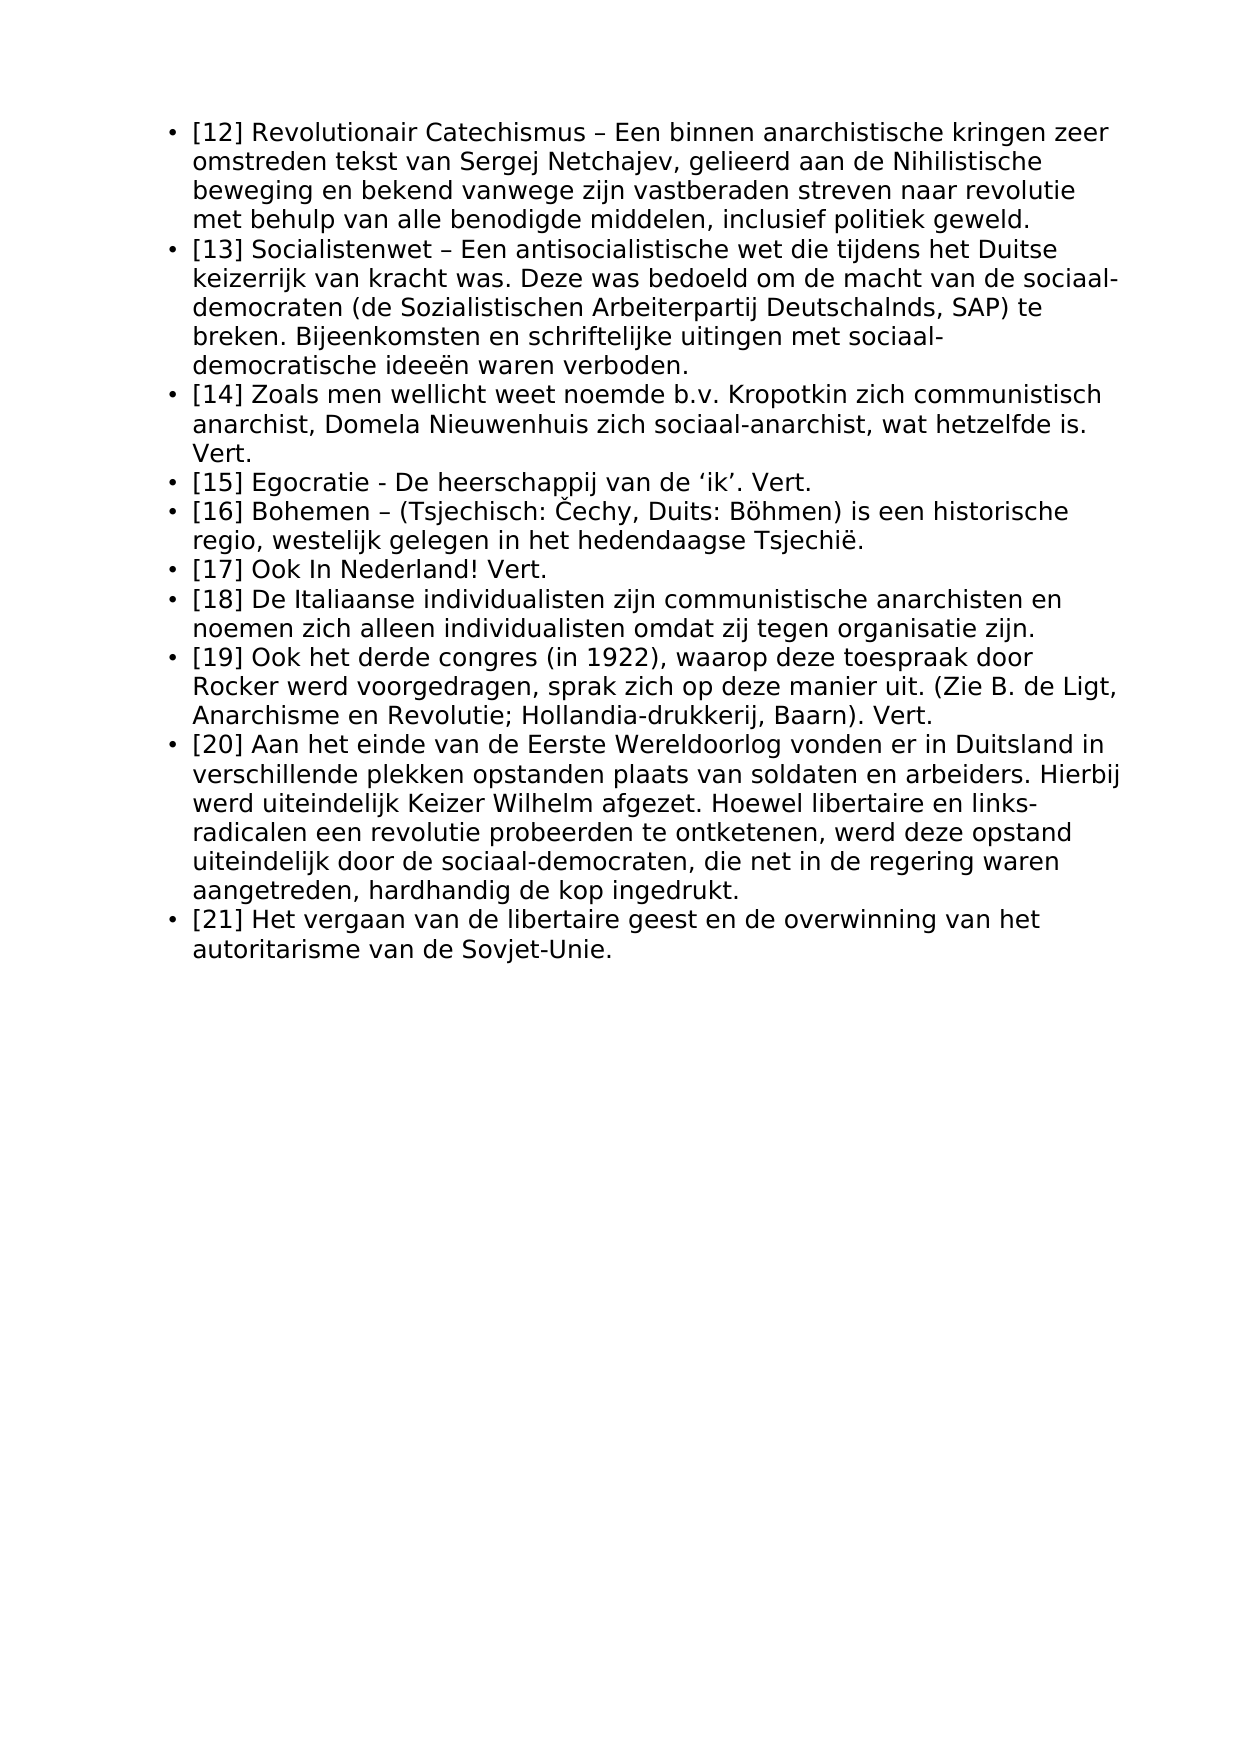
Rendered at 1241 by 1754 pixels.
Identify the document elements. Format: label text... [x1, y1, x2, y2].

list [15] Egocratie - De heerschappij van de ‘ik’. Vert. [177, 468, 1122, 497]
list [21] Het vergaan van de libertaire geest en de overwinning van het autoritarisme van de Sovjet-Unie. [177, 906, 1122, 964]
list [16] Bohemen – (Tsjechisch: Čechy, Duits: Böhmen) is een historische regio, westelijk gelegen in het hedendaagse Tsjechië. [177, 497, 1122, 556]
list [17] Ook In Nederland! Vert. [177, 556, 1122, 585]
list [12] Revolutionair Catechismus – Een binnen anarchistische kringen zeer omstreden tekst van Sergej Netchajev, gelieerd aan de Nihilistische beweging en bekend vanwege zijn vastberaden streven naar revolutie met behulp van alle benodigde middelen, inclusief politiek geweld. [177, 118, 1122, 235]
list [13] Socialistenwet – Een antisocialistische wet die tijdens het Duitse keizerrijk van kracht was. Deze was bedoeld om de macht van de sociaal-democraten (de Sozialistischen Arbeiterpartij Deutschalnds, SAP) te breken. Bijeenkomsten en schriftelijke uitingen met sociaal-democratische ideeën waren verboden. [177, 235, 1122, 381]
list [19] Ook het derde congres (in 1922), waarop deze toespraak door Rocker werd voorgedragen, sprak zich op deze manier uit. (Zie B. de Ligt, Anarchisme en Revolutie; Hollandia-drukkerij, Baarn). Vert. [177, 643, 1122, 731]
list [20] Aan het einde van de Eerste Wereldoorlog vonden er in Duitsland in verschillende plekken opstanden plaats van soldaten en arbeiders. Hierbij werd uiteindelijk Keizer Wilhelm afgezet. Hoewel libertaire en links-radicalen een revolutie probeerden te ontketenen, werd deze opstand uiteindelijk door de sociaal-democraten, die net in de regering waren aangetreden, hardhandig de kop ingedrukt. [177, 731, 1122, 906]
list [14] Zoals men wellicht weet noemde b.v. Kropotkin zich communistisch anarchist, Domela Nieuwenhuis zich sociaal-anarchist, wat hetzelfde is. Vert. [177, 381, 1122, 468]
list [18] De Italiaanse individualisten zijn communistische anarchisten en noemen zich alleen individualisten omdat zij tegen organisatie zijn. [177, 585, 1122, 643]
